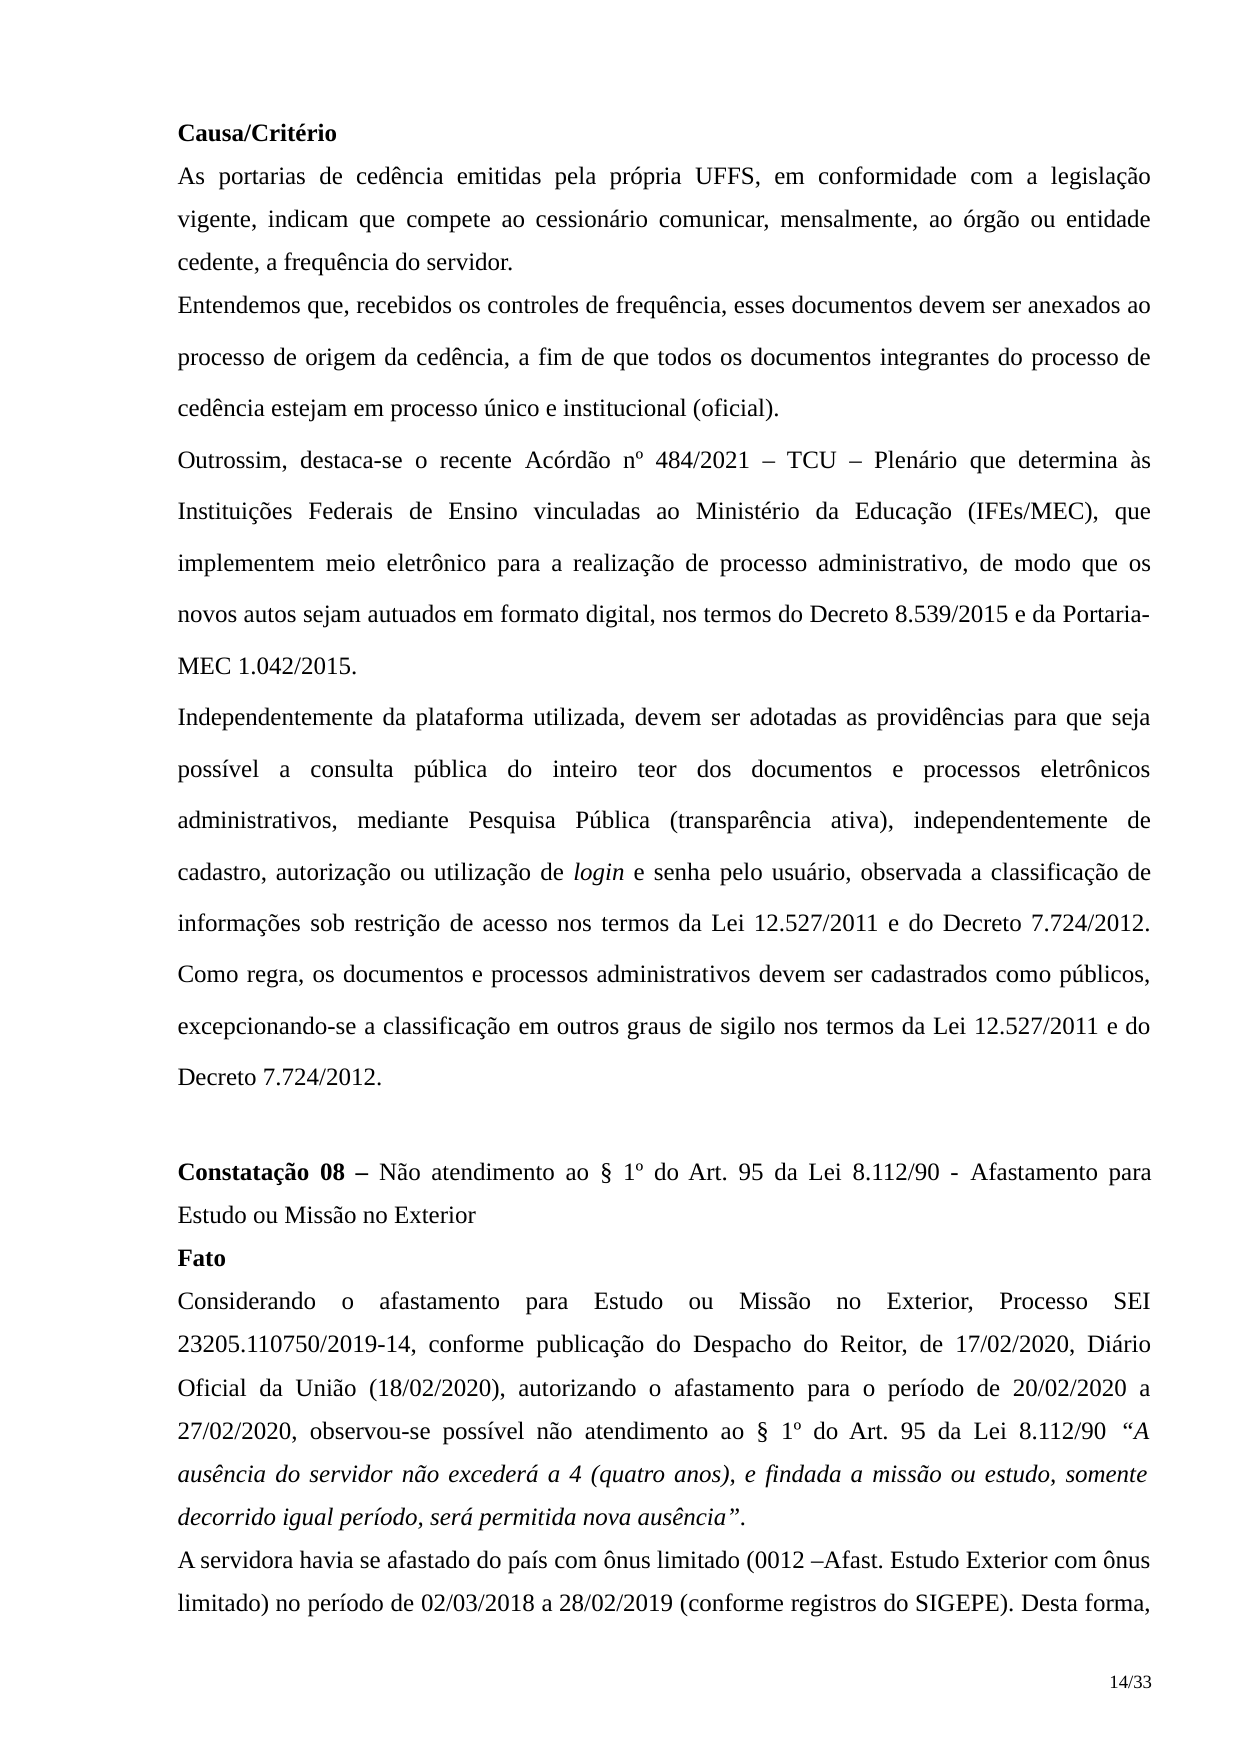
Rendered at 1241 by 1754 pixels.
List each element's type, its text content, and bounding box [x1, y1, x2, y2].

text As portarias de cedência emitidas pela própria UFFS, em conformidade com a legislação vigente, indicam que compete ao cessionário comunicar, mensalmente, ao órgão ou entidade cedente, a frequência do servidor. [177, 161, 1152, 276]
text Causa/Critério [177, 118, 1152, 147]
text A servidora havia se afastado do país com ônus limitado (0012 –Afast. Estudo Exterior com ônus limitado) no período de 02/03/2018 a 28/02/2019 (conforme registros do SIGEPE). Desta forma, [177, 1545, 1152, 1617]
text Entendemos que, recebidos os controles de frequência, esses documentos devem ser anexados ao processo de origem da cedência, a fim de que todos os documentos integrantes do processo de cedência estejam em processo único e institucional (oficial). [177, 291, 1152, 422]
text Independentemente da plataforma utilizada, devem ser adotadas as providências para que seja possível a consulta pública do inteiro teor dos documentos e processos eletrônicos administrativos, mediante Pesquisa Pública (transparência ativa), independentemente de cadastro, autorização ou utilização de login e senha pelo usuário, observada a classificação de informações sob restrição de acesso nos termos da Lei 12.527/2011 e do Decreto 7.724/2012. Como regra, os documentos e processos administrativos devem ser cadastrados como públicos, excepcionando-se a classificação em outros graus de sigilo nos termos da Lei 12.527/2011 e do Decreto 7.724/2012. [177, 702, 1152, 1091]
text Fato [177, 1243, 1152, 1272]
text Outrossim, destaca-se o recente Acórdão nº 484/2021 – TCU – Plenário que determina às Instituições Federais de Ensino vinculadas ao Ministério da Educação (IFEs/MEC), que implementem meio eletrônico para a realização de processo administrativo, de modo que os novos autos sejam autuados em formato digital, nos termos do Decreto 8.539/2015 e da Portaria-MEC 1.042/2015. [177, 445, 1152, 679]
text Constatação 08 – Não atendimento ao § 1º do Art. 95 da Lei 8.112/90 - Afastamento para Estudo ou Missão no Exterior [177, 1157, 1152, 1229]
text Considerando o afastamento para Estudo ou Missão no Exterior, Processo SEI 23205.110750/2019-14, conforme publicação do Despacho do Reitor, de 17/02/2020, Diário Oficial da União (18/02/2020), autorizando o afastamento para o período de 20/02/2020 a 27/02/2020, observou-se possível não atendimento ao § 1º do Art. 95 da Lei 8.112/90 “A ausência do servidor não excederá a 4 (quatro anos), e findada a missão ou estudo, somente decorrido igual período, será permitida nova ausência”. [177, 1286, 1152, 1531]
